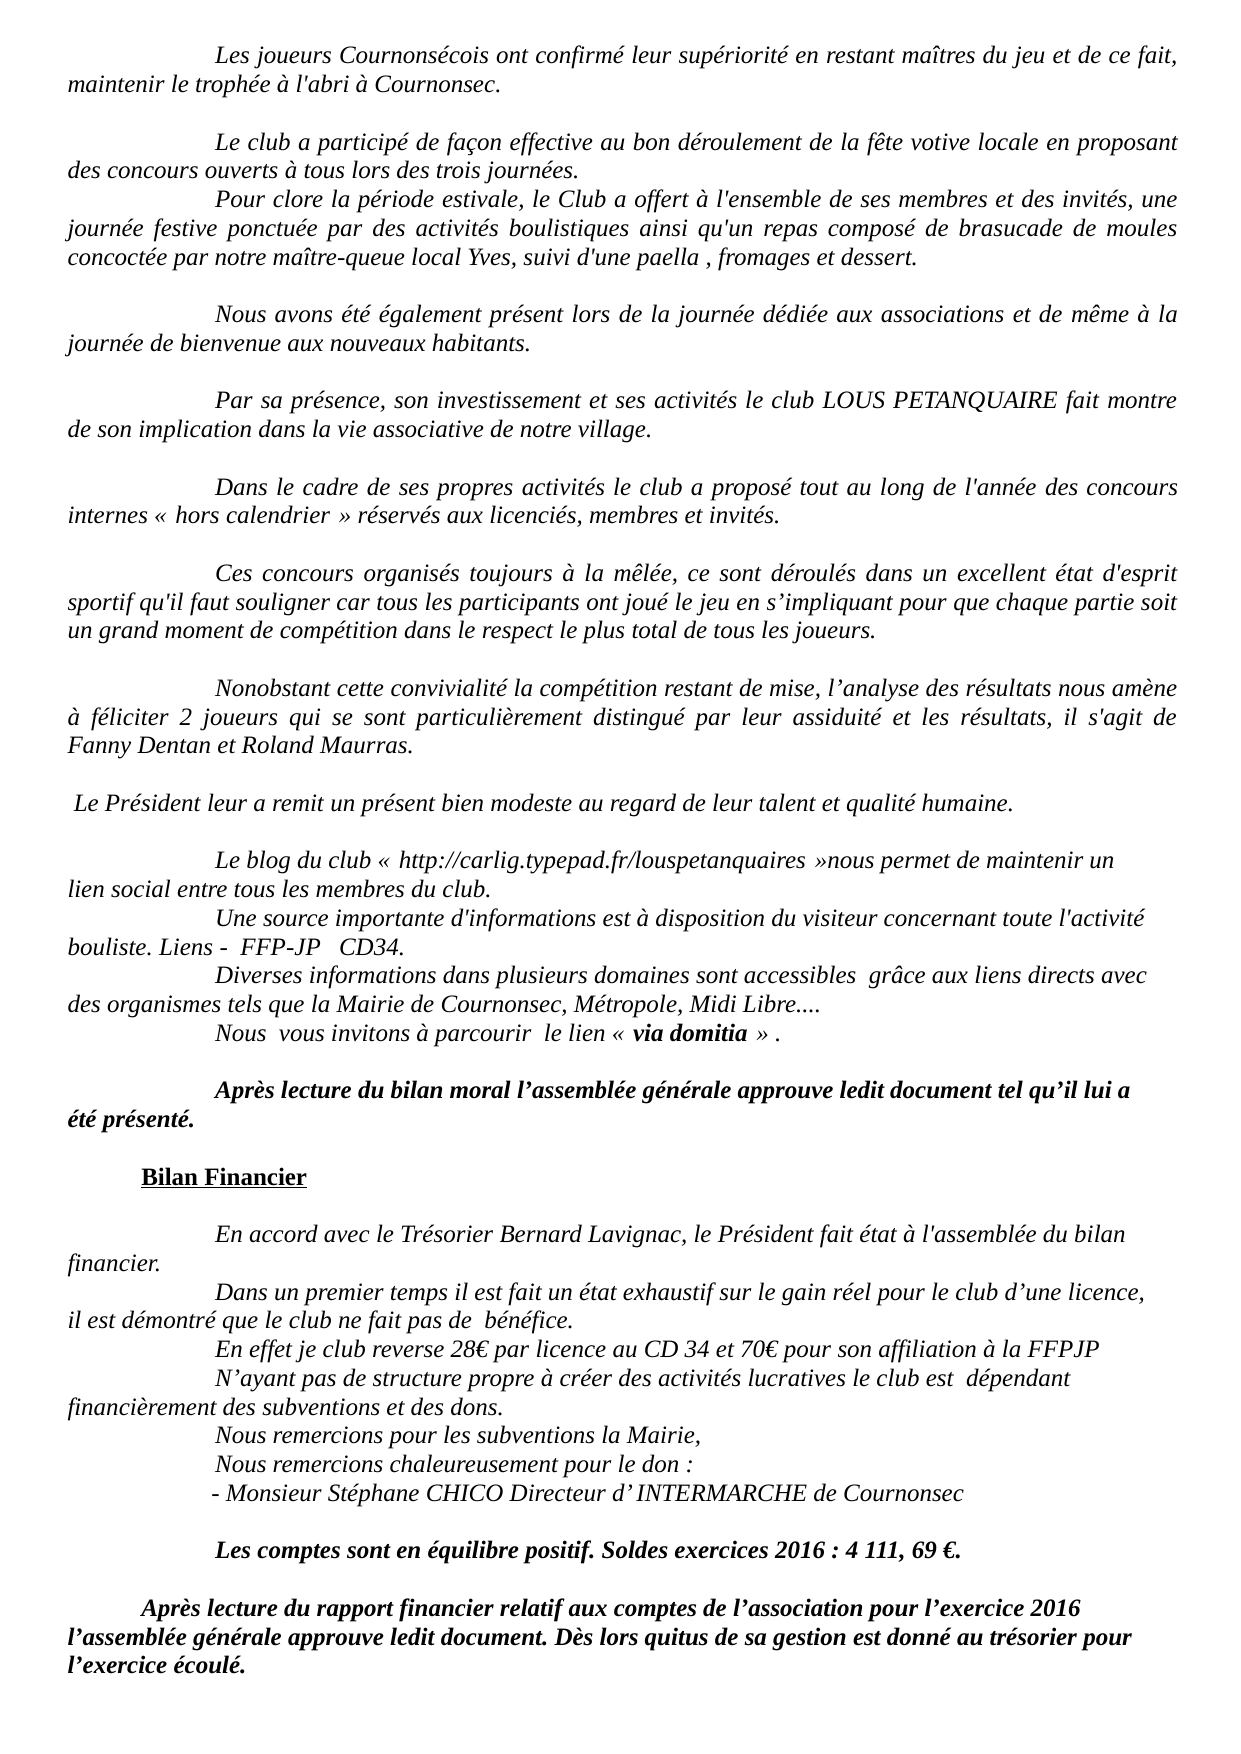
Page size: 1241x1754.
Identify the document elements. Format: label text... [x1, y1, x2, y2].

text Nous vous invitons à parcourir le lien « via domitia » . [67, 1018, 1159, 1047]
text Ces concours organisés toujours à la mêlée, ce sont déroulés dans un excellent état d'esprit sportif qu'il faut souligner car tous les participants ont joué le jeu en s’impliquant pour que chaque partie soit un grand moment de compétition dans le respect le plus total de tous les joueurs. [67, 558, 1181, 644]
text En effet je club reverse 28€ par licence au CD 34 et 70€ pour son affiliation à la FFPJP [67, 1334, 1159, 1363]
text Dans le cadre de ses propres activités le club a proposé tout au long de l'année des concours internes « hors calendrier » réservés aux licenciés, membres et invités. [67, 472, 1181, 529]
text Nonobstant cette convivialité la compétition restant de mise, l’analyse des résultats nous amène à féliciter 2 joueurs qui se sont particulièrement distingué par leur assiduité et les résultats, il s'agit de Fanny Dentan et Roland Maurras. [67, 673, 1181, 759]
text Après lecture du bilan moral l’assemblée générale approuve ledit document tel qu’il lui a été présenté. [67, 1076, 1159, 1133]
text Dans un premier temps il est fait un état exhaustif sur le gain réel pour le club d’une licence, il est démontré que le club ne fait pas de bénéfice. [67, 1277, 1159, 1334]
text Bilan Financier [67, 1162, 1159, 1191]
text Les comptes sont en équilibre positif. Soldes exercices 2016 : 4 111, 69 €. [67, 1536, 1159, 1564]
list - Monsieur Stéphane CHICO Directeur d’ INTERMARCHE de Cournonsec [105, 1478, 1159, 1507]
text Nous remercions chaleureusement pour le don : [67, 1449, 1159, 1478]
text Une source importante d'informations est à disposition du visiteur concernant toute l'activité bouliste. Liens - FFP-JP CD34. [67, 903, 1159, 961]
text Diverses informations dans plusieurs domaines sont accessibles grâce aux liens directs avec des organismes tels que la Mairie de Cournonsec, Métropole, Midi Libre.... [67, 961, 1159, 1018]
text Nous remercions pour les subventions la Mairie, [67, 1421, 1159, 1449]
text Après lecture du rapport financier relatif aux comptes de l’association pour l’exercice 2016 l’assemblée générale approuve ledit document. Dès lors quitus de sa gestion est donné au trésorier pour l’exercice écoulé. [67, 1593, 1159, 1679]
text Par sa présence, son investissement et ses activités le club LOUS PETANQUAIRE fait montre de son implication dans la vie associative de notre village. [67, 386, 1181, 443]
text Nous avons été également présent lors de la journée dédiée aux associations et de même à la journée de bienvenue aux nouveaux habitants. [67, 299, 1181, 357]
text N’ayant pas de structure propre à créer des activités lucratives le club est dépendant financièrement des subventions et des dons. [67, 1363, 1159, 1421]
text Le Président leur a remit un présent bien modeste au regard de leur talent et qualité humaine. [67, 788, 1181, 817]
text Le club a participé de façon effective au bon déroulement de la fête votive locale en proposant des concours ouverts à tous lors des trois journées. [67, 127, 1181, 184]
text Le blog du club « http://carlig.typepad.fr/louspetanquaires »nous permet de maintenir un lien social entre tous les membres du club. [67, 846, 1159, 903]
text En accord avec le Trésorier Bernard Lavignac, le Président fait état à l'assemblée du bilan financier. [67, 1219, 1159, 1277]
text Pour clore la période estivale, le Club a offert à l'ensemble de ses membres et des invités, une journée festive ponctuée par des activités boulistiques ainsi qu'un repas composé de brasucade de moules concoctée par notre maître-queue local Yves, suivi d'une paella , fromages et dessert. [67, 184, 1181, 271]
text Les joueurs Cournonsécois ont confirmé leur supériorité en restant maîtres du jeu et de ce fait, maintenir le trophée à l'abri à Cournonsec. [67, 41, 1181, 98]
